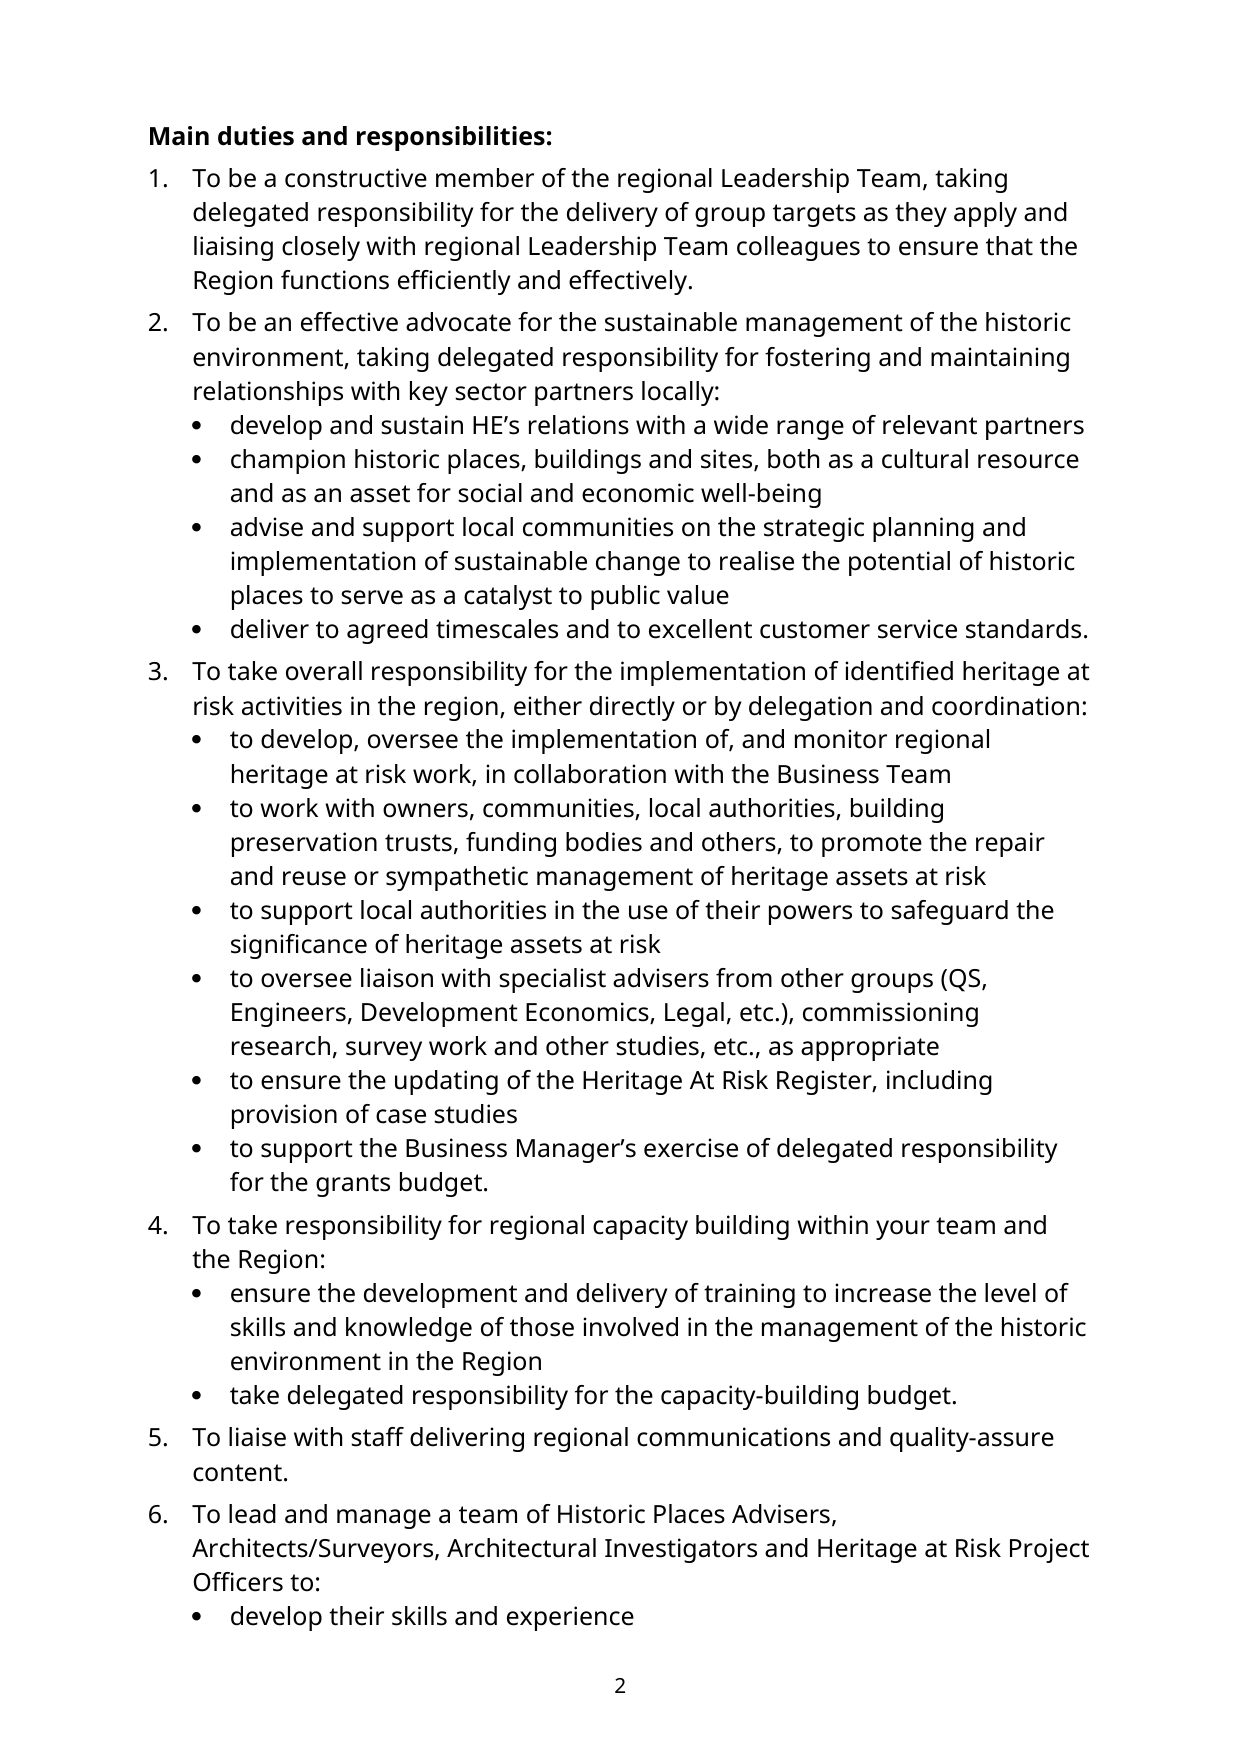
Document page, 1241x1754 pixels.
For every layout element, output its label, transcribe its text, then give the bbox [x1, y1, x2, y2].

list To liaise with staff delivering regional communications and quality-assure content. [148, 1420, 1092, 1488]
list deliver to agreed timescales and to excellent customer service standards. [192, 612, 1092, 646]
list to ensure the updating of the Heritage At Risk Register, including provision of case studies [192, 1063, 1092, 1131]
list ensure the development and delivery of training to increase the level of skills and knowledge of those involved in the management of the historic environment in the Region [192, 1276, 1092, 1378]
list to support the Business Manager’s exercise of delegated responsibility for the grants budget. [192, 1131, 1092, 1199]
list develop their skills and experience [192, 1599, 1092, 1633]
list to support local authorities in the use of their powers to safeguard the significance of heritage assets at risk [192, 892, 1092, 961]
list To be a constructive member of the regional Leadership Team, taking delegated responsibility for the delivery of group targets as they apply and liaising closely with regional Leadership Team colleagues to ensure that the Region functions efficiently and effectively. [148, 161, 1092, 297]
list to work with owners, communities, local authorities, building preservation trusts, funding bodies and others, to promote the repair and reuse or sympathetic management of heritage assets at risk [192, 790, 1092, 892]
list advise and support local communities on the strategic planning and implementation of sustainable change to realise the potential of historic places to serve as a catalyst to public value [192, 509, 1092, 612]
list champion historic places, buildings and sites, both as a cultural resource and as an asset for social and economic well-being [192, 441, 1092, 509]
list to develop, oversee the implementation of, and monitor regional heritage at risk work, in collaboration with the Business Team [192, 722, 1092, 790]
list develop and sustain HE’s relations with a wide range of relevant partners [192, 407, 1092, 441]
text Main duties and responsibilities: [148, 118, 1092, 152]
list take delegated responsibility for the capacity-building budget. [192, 1378, 1092, 1412]
list To take overall responsibility for the implementation of identified heritage at risk activities in the region, either directly or by delegation and coordination: [148, 654, 1092, 722]
list To take responsibility for regional capacity building within your team and the Region: [148, 1207, 1092, 1276]
list To be an effective advocate for the sustainable management of the historic environment, taking delegated responsibility for fostering and maintaining relationships with key sector partners locally: [148, 305, 1092, 407]
list to oversee liaison with specialist advisers from other groups (QS, Engineers, Development Economics, Legal, etc.), commissioning research, survey work and other studies, etc., as appropriate [192, 961, 1092, 1063]
list To lead and manage a team of Historic Places Advisers, Architects/Surveyors, Architectural Investigators and Heritage at Risk Project Officers to: [148, 1497, 1092, 1599]
